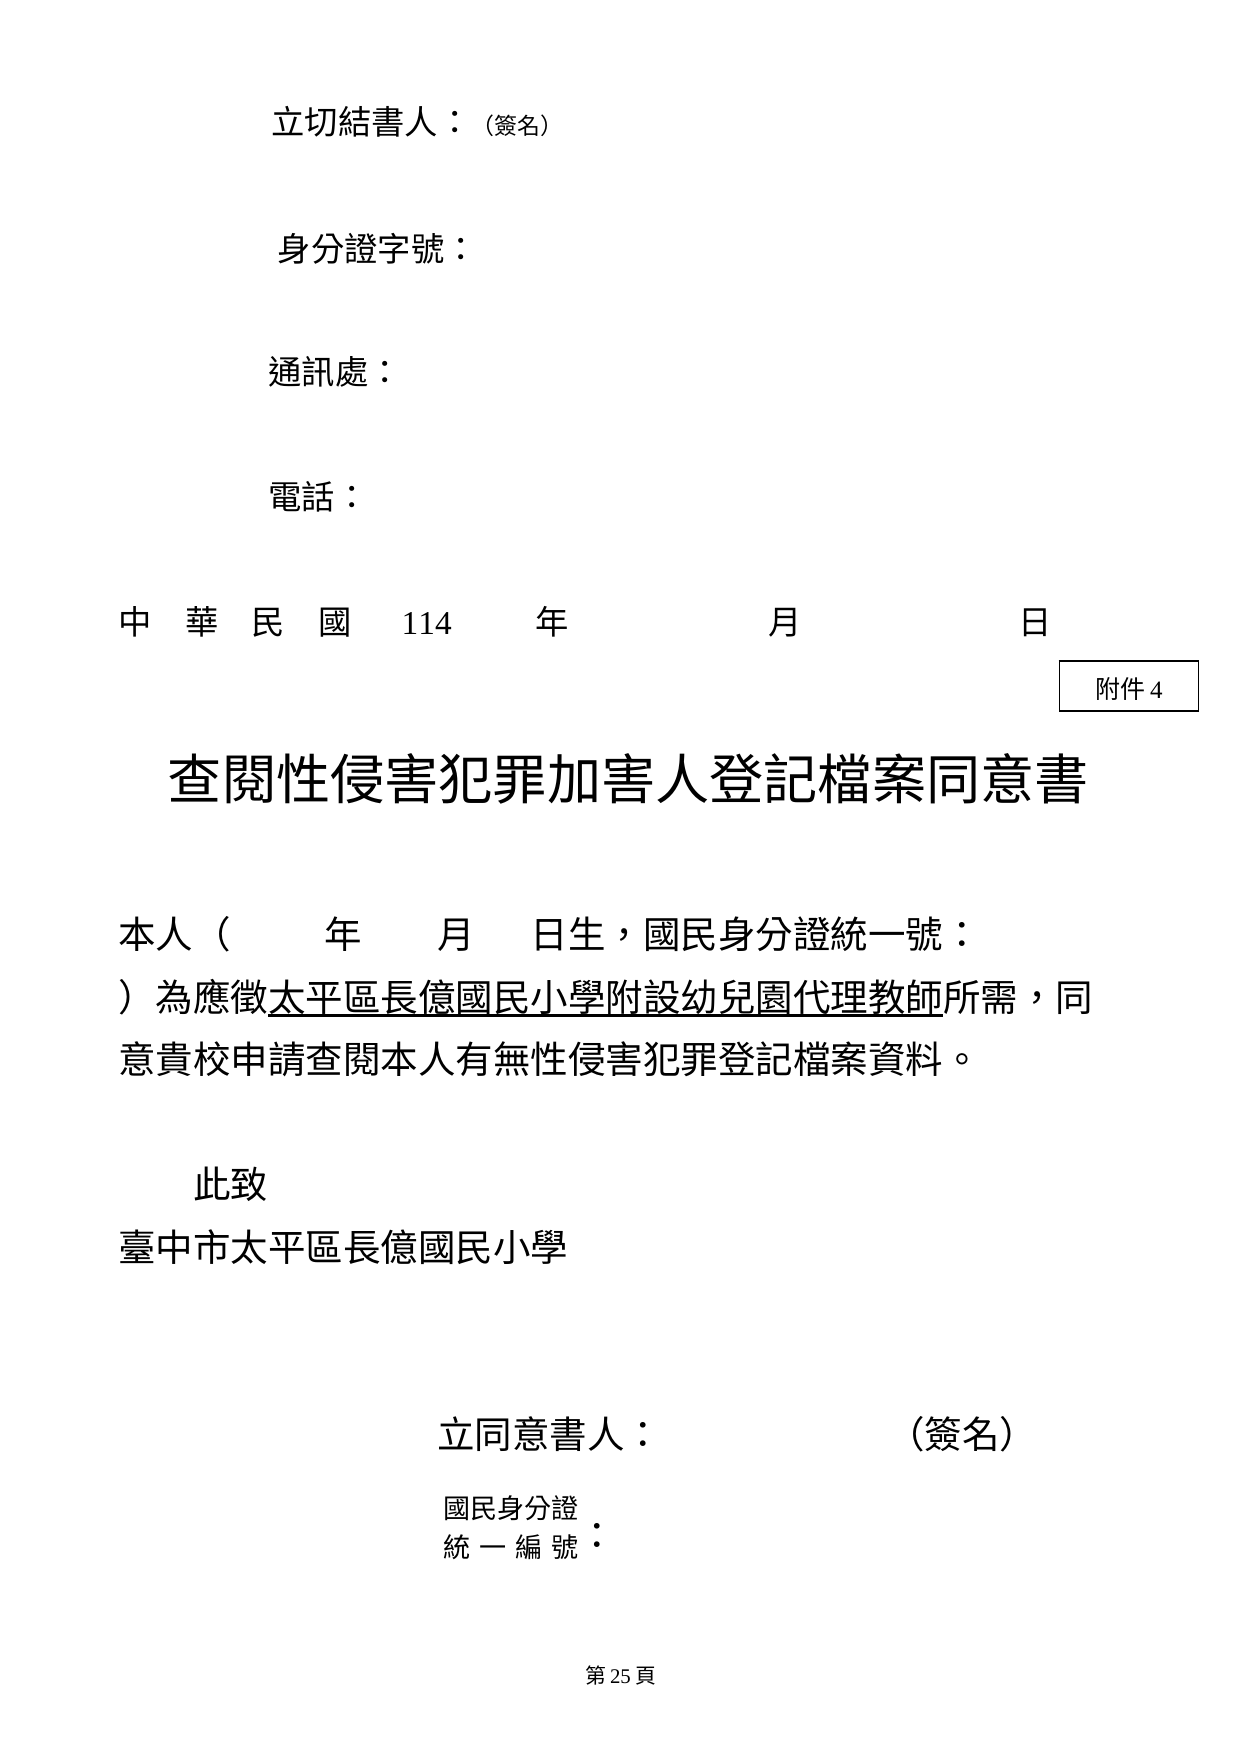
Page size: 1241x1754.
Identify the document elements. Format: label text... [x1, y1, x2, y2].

text 中 華 民 國 114 年 月 日 [118, 578, 1122, 641]
text 臺中市太平區長億國民小學 [118, 1203, 1122, 1266]
text 查閱性侵害犯罪加害人登記檔案同意書 [118, 703, 1138, 828]
text [1060, 662, 1198, 710]
text 立同意書人： （簽名） [118, 1391, 1122, 1453]
text 本人（ 年 月 日生，國民身分證統一號： ）為應徵太平區長億國民小學附設幼兒園代理教師所需，同意貴校申請查閱本人有無性侵害犯罪登記檔案資料。 [118, 891, 1122, 1078]
text 電話： [118, 453, 1122, 516]
text 此致 [118, 1141, 1122, 1203]
text 立切結書人：（簽名） [118, 78, 1122, 141]
text 國民身分證統一編號： [118, 1453, 1122, 1578]
text 通訊處： [118, 328, 1122, 391]
text 附件4 [1075, 669, 1182, 703]
text 身分證字號： [118, 203, 1122, 266]
